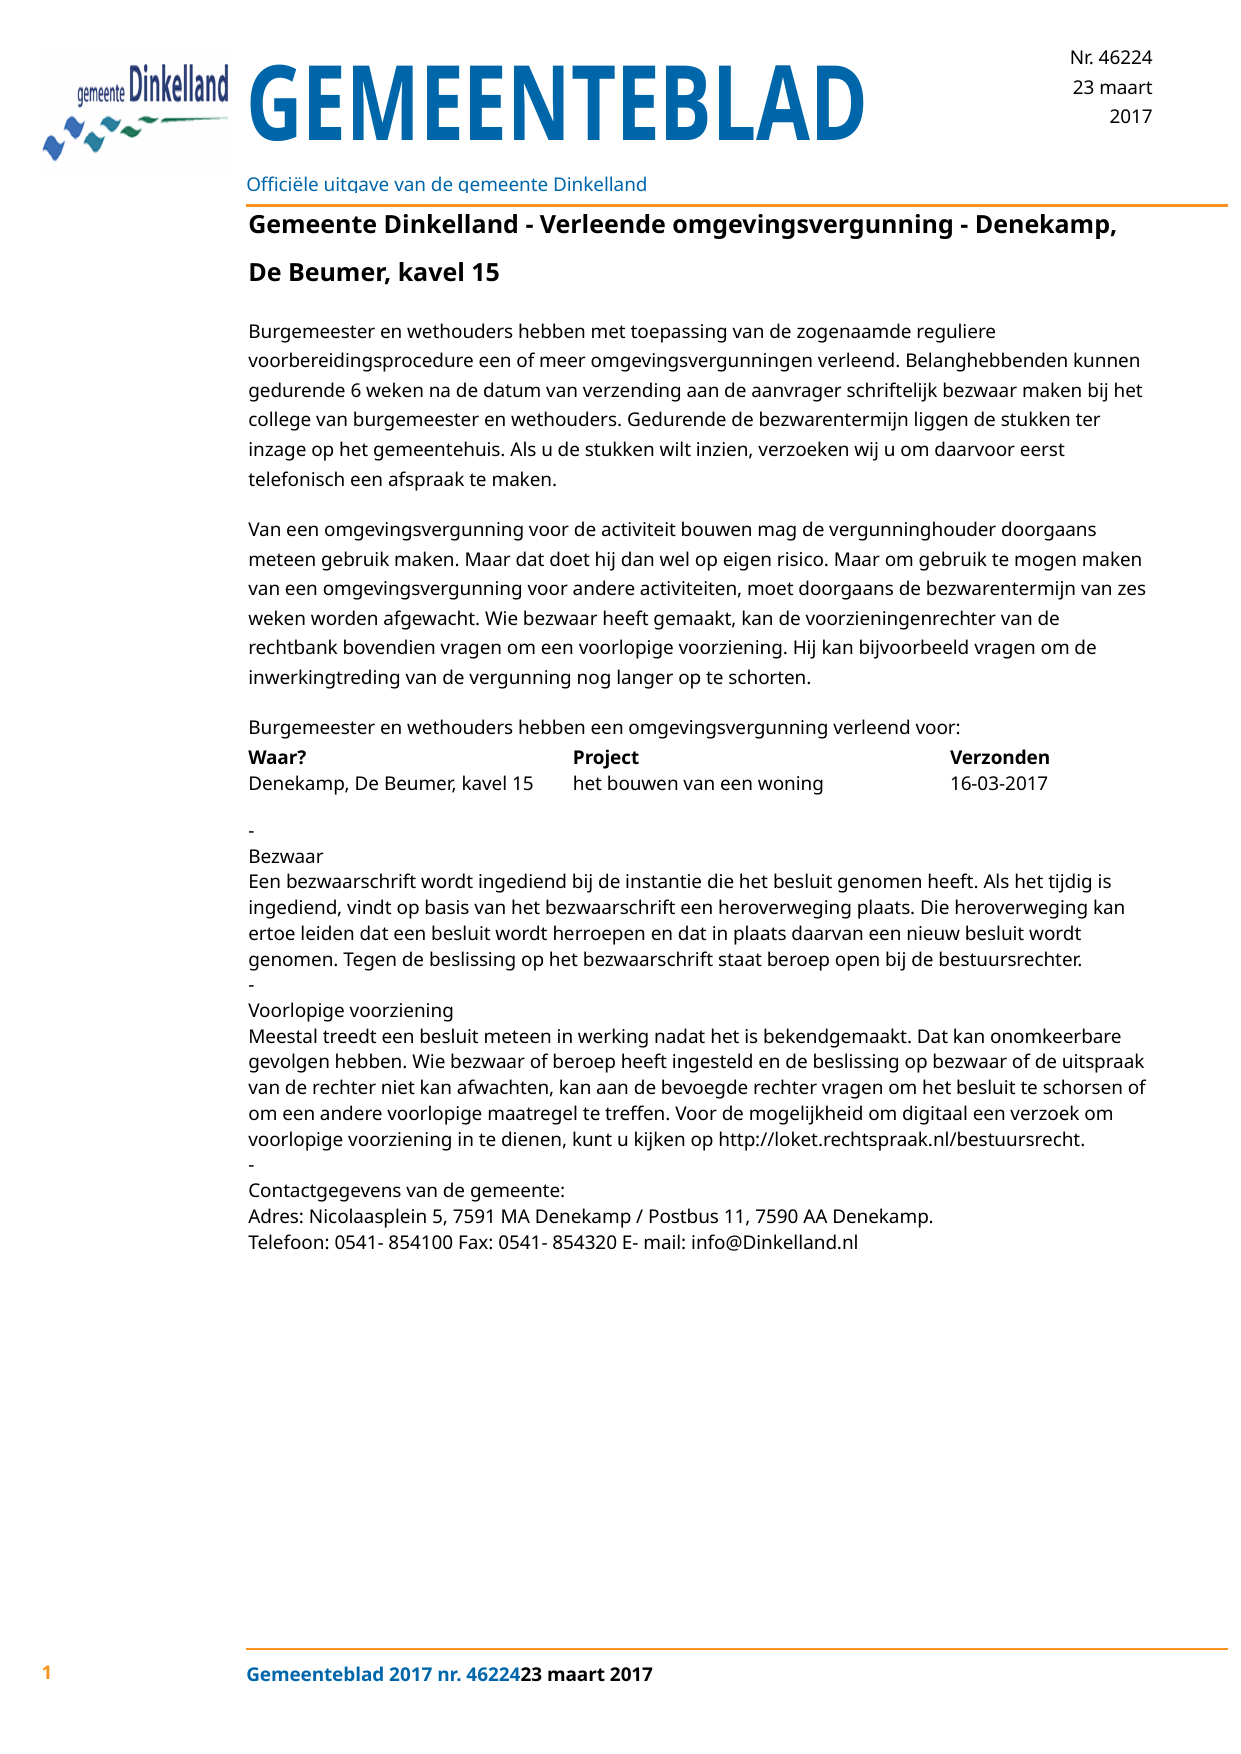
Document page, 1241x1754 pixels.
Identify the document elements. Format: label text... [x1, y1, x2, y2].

text Contactgegevens van de gemeente: [248, 1177, 1152, 1203]
text Burgemeester en wethouders hebben met toepassing van de zogenaamde reguliere voorbereidingsprocedure een of meer omgevingsvergunningen verleend. Belanghebbenden kunnen gedurende 6 weken na de datum van verzending aan de aanvrager schriftelijk bezwaar maken bij het college van burgemeester en wethouders. Gedurende de bezwarentermijn liggen de stukken ter inzage op het gemeentehuis. Als u de stukken wilt inzien, verzoeken wij u om daarvoor eerst telefonisch een afspraak te maken. [248, 318, 1152, 492]
text Gemeente Dinkelland - Verleende omgevingsvergunning - Denekamp, De Beumer, kavel 15 [248, 207, 1152, 288]
text Meestal treedt een besluit meteen in werking nadat het is bekendgemaakt. Dat kan onomkeerbare gevolgen hebben. Wie bezwaar of beroep heeft ingesteld en de beslissing op bezwaar of de uitspraak van de rechter niet kan afwachten, kan aan de bevoegde rechter vragen om het besluit te schorsen of om een andere voorlopige maatregel te treffen. Voor de mogelijkheid om digitaal een verzoek om voorlopige voorziening in te dienen, kunt u kijken op http://loket.rechtspraak.nl/bestuursrecht. [248, 1023, 1152, 1152]
text Een bezwaarschrift wordt ingediend bij de instantie die het besluit genomen heeft. Als het tijdig is ingediend, vindt op basis van het bezwaarschrift een heroverweging plaats. Die heroverweging kan ertoe leiden dat een besluit wordt herroepen en dat in plaats daarvan een nieuw besluit wordt genomen. Tegen de beslissing op het bezwaarschrift staat beroep open bij de bestuursrechter. [248, 869, 1152, 972]
picture [41, 47, 231, 172]
text - [248, 1152, 1152, 1177]
text Voorlopige voorziening [248, 997, 1152, 1023]
table_header Verzonden [950, 744, 1152, 770]
text - [248, 972, 1152, 997]
text Burgemeester en wethouders hebben een omgevingsvergunning verleend voor: [248, 714, 1152, 740]
table_cell Denekamp, De Beumer, kavel 15 [248, 770, 573, 796]
table_header Project [573, 744, 950, 770]
table_header Waar? [248, 744, 573, 770]
text Telefoon: 0541- 854100 Fax: 0541- 854320 E- mail: info@Dinkelland.nl [248, 1229, 1152, 1254]
text Van een omgevingsvergunning voor de activiteit bouwen mag de vergunninghouder doorgaans meteen gebruik maken. Maar dat doet hij dan wel op eigen risico. Maar om gebruik te mogen maken van een omgevingsvergunning voor andere activiteiten, moet doorgaans de bezwarentermijn van zes weken worden afgewacht. Wie bezwaar heeft gemaakt, kan de voorzieningenrechter van de rechtbank bovendien vragen om een voorlopige voorziening. Hij kan bijvoorbeeld vragen om de inwerkingtreding van de vergunning nog langer op te schorten. [248, 516, 1152, 690]
text Bezwaar [248, 843, 1152, 869]
text Adres: Nicolaasplein 5, 7591 MA Denekamp / Postbus 11, 7590 AA Denekamp. [248, 1203, 1152, 1229]
table_cell 16-03-2017 [950, 770, 1152, 796]
table_cell het bouwen van een woning [573, 770, 950, 796]
text - [248, 817, 1152, 843]
